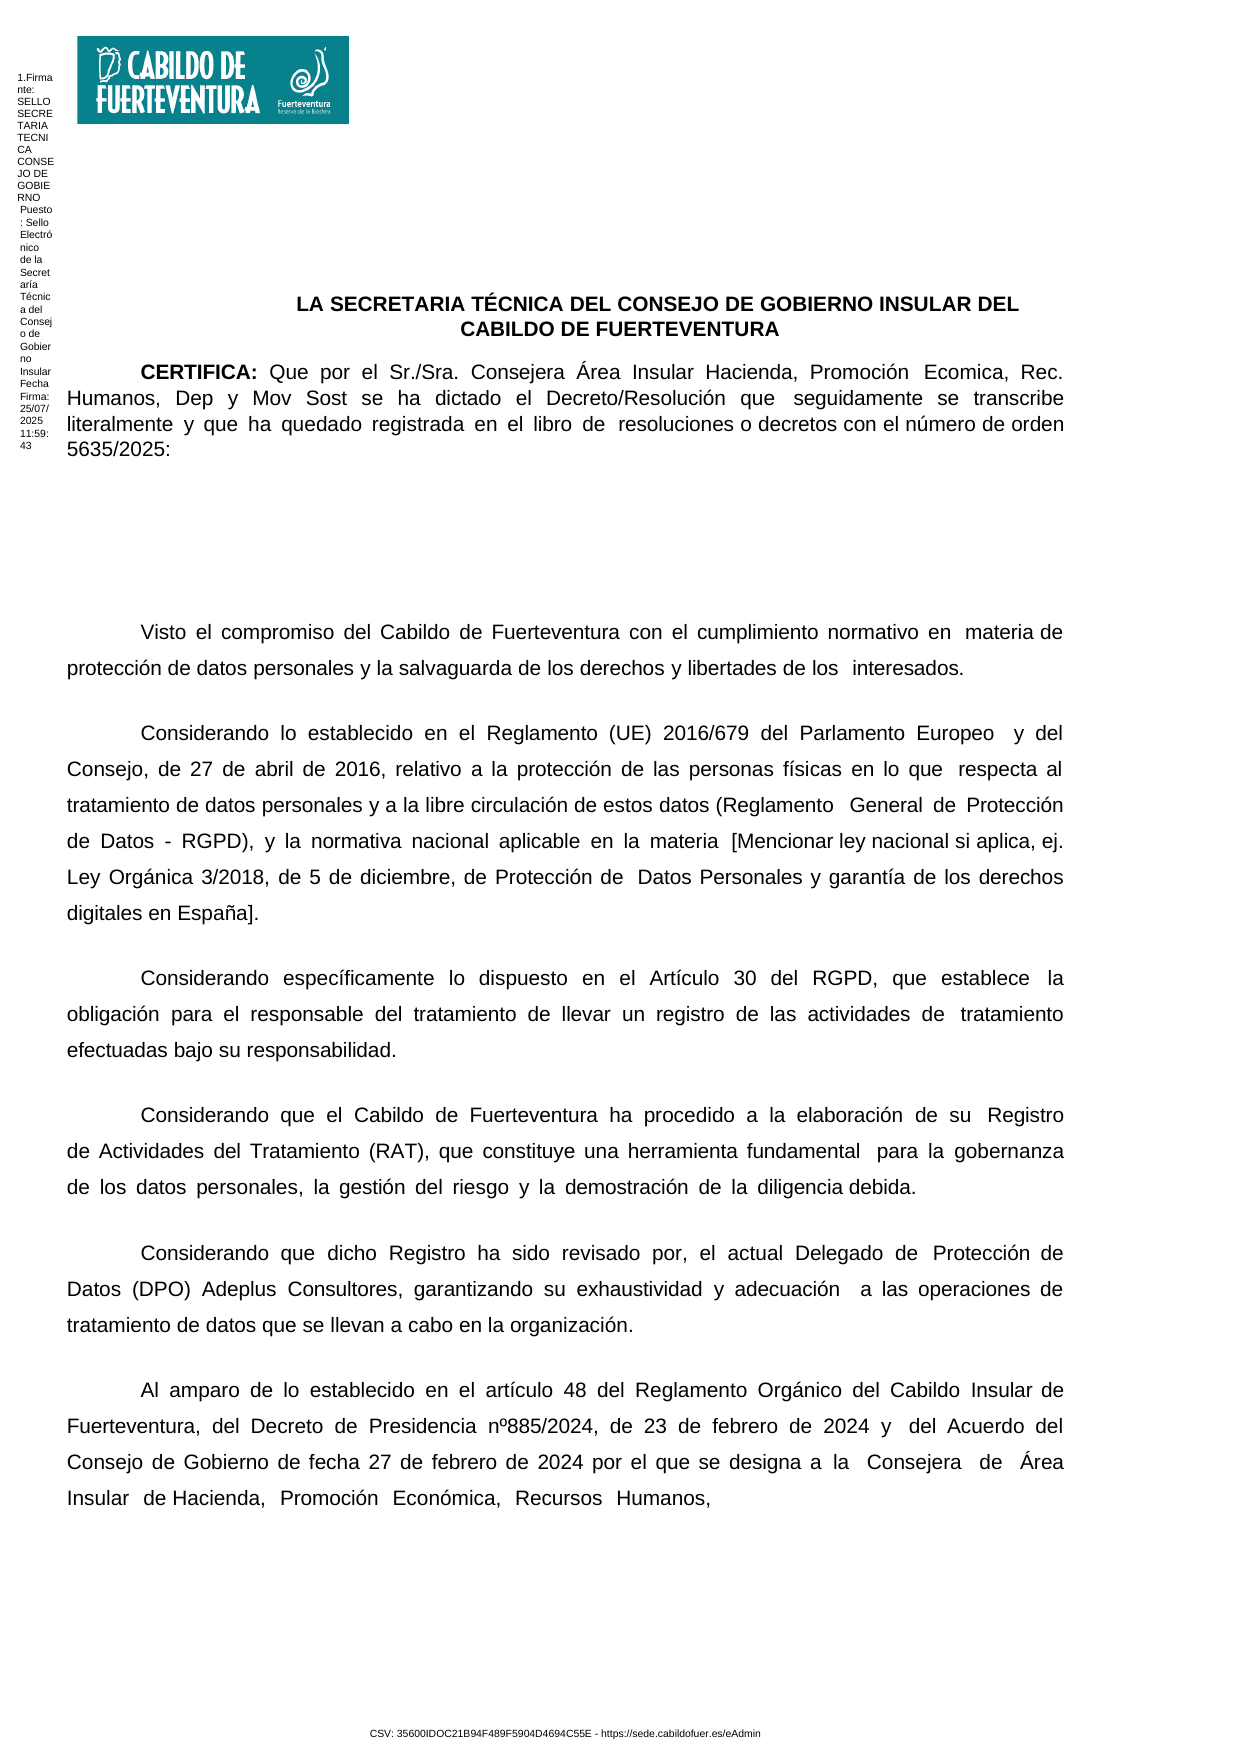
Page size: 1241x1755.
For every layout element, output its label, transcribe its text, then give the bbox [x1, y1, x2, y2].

text Considerando que el Cabildo de Fuerteventura ha procedido a la elaboración de su Registro de Actividades del Tratamiento (RAT), que constituye una herramienta fundamental para la gobernanza de los datos personales, la gestión del riesgo y la demostración de la diligencia debida. [67, 1103, 1064, 1199]
subtitle LA SECRETARIA TÉCNICA DEL CONSEJO DE GOBIERNO INSULAR DEL CABILDO DE FUERTEVENTURA [296, 291, 1103, 341]
text Considerando que dicho Registro ha sido revisado por, el actual Delegado de Protección de Datos (DPO) Adeplus Consultores, garantizando su exhaustividad y adecuación a las operaciones de tratamiento de datos que se llevan a cabo en la organización. [67, 1241, 1064, 1337]
text Al amparo de lo establecido en el artículo 48 del Reglamento Orgánico del Cabildo Insular de Fuerteventura, del Decreto de Presidencia nº885/2024, de 23 de febrero de 2024 y del Acuerdo del Consejo de Gobierno de fecha 27 de febrero de 2024 por el que se designa a la Consejera de Área Insular de Hacienda, Promoción Económica, Recursos Humanos, [67, 1378, 1064, 1510]
text 1.Firmante: SELLO SECRETARIA TECNICA CONSEJO DE GOBIERNO [17, 72, 54, 204]
text Puesto: Sello Electrónico de la Secretaría Técnica del Consejo de Gobierno Insular Fecha Firma: 25/07/2025 11:59:43 [20, 204, 53, 452]
text Considerando específicamente lo dispuesto en el Artículo 30 del RGPD, que establece la obligación para el responsable del tratamiento de llevar un registro de las actividades de tratamiento efectuadas bajo su responsabilidad. [67, 966, 1064, 1062]
text Considerando lo establecido en el Reglamento (UE) 2016/679 del Parlamento Europeo y del Consejo, de 27 de abril de 2016, relativo a la protección de las personas físicas en lo que respecta al tratamiento de datos personales y a la libre circulación de estos datos (Reglamento General de Protección de Datos - RGPD), y la normativa nacional aplicable en la materia [Mencionar ley nacional si aplica, ej. Ley Orgánica 3/2018, de 5 de diciembre, de Protección de Datos Personales y garantía de los derechos digitales en España]. [67, 721, 1064, 925]
text Visto el compromiso del Cabildo de Fuerteventura con el cumplimiento normativo en materia de protección de datos personales y la salvaguarda de los derechos y libertades de los interesados. [67, 620, 1064, 680]
text CERTIFICA: Que por el Sr./Sra. Consejera Área Insular Hacienda, Promoción Ecomica, Rec. Humanos, Dep y Mov Sost se ha dictado el Decreto/Resolución que seguidamente se transcribe literalmente y que ha quedado registrada en el libro de resoluciones o decretos con el número de orden 5635/2025: [67, 360, 1064, 461]
